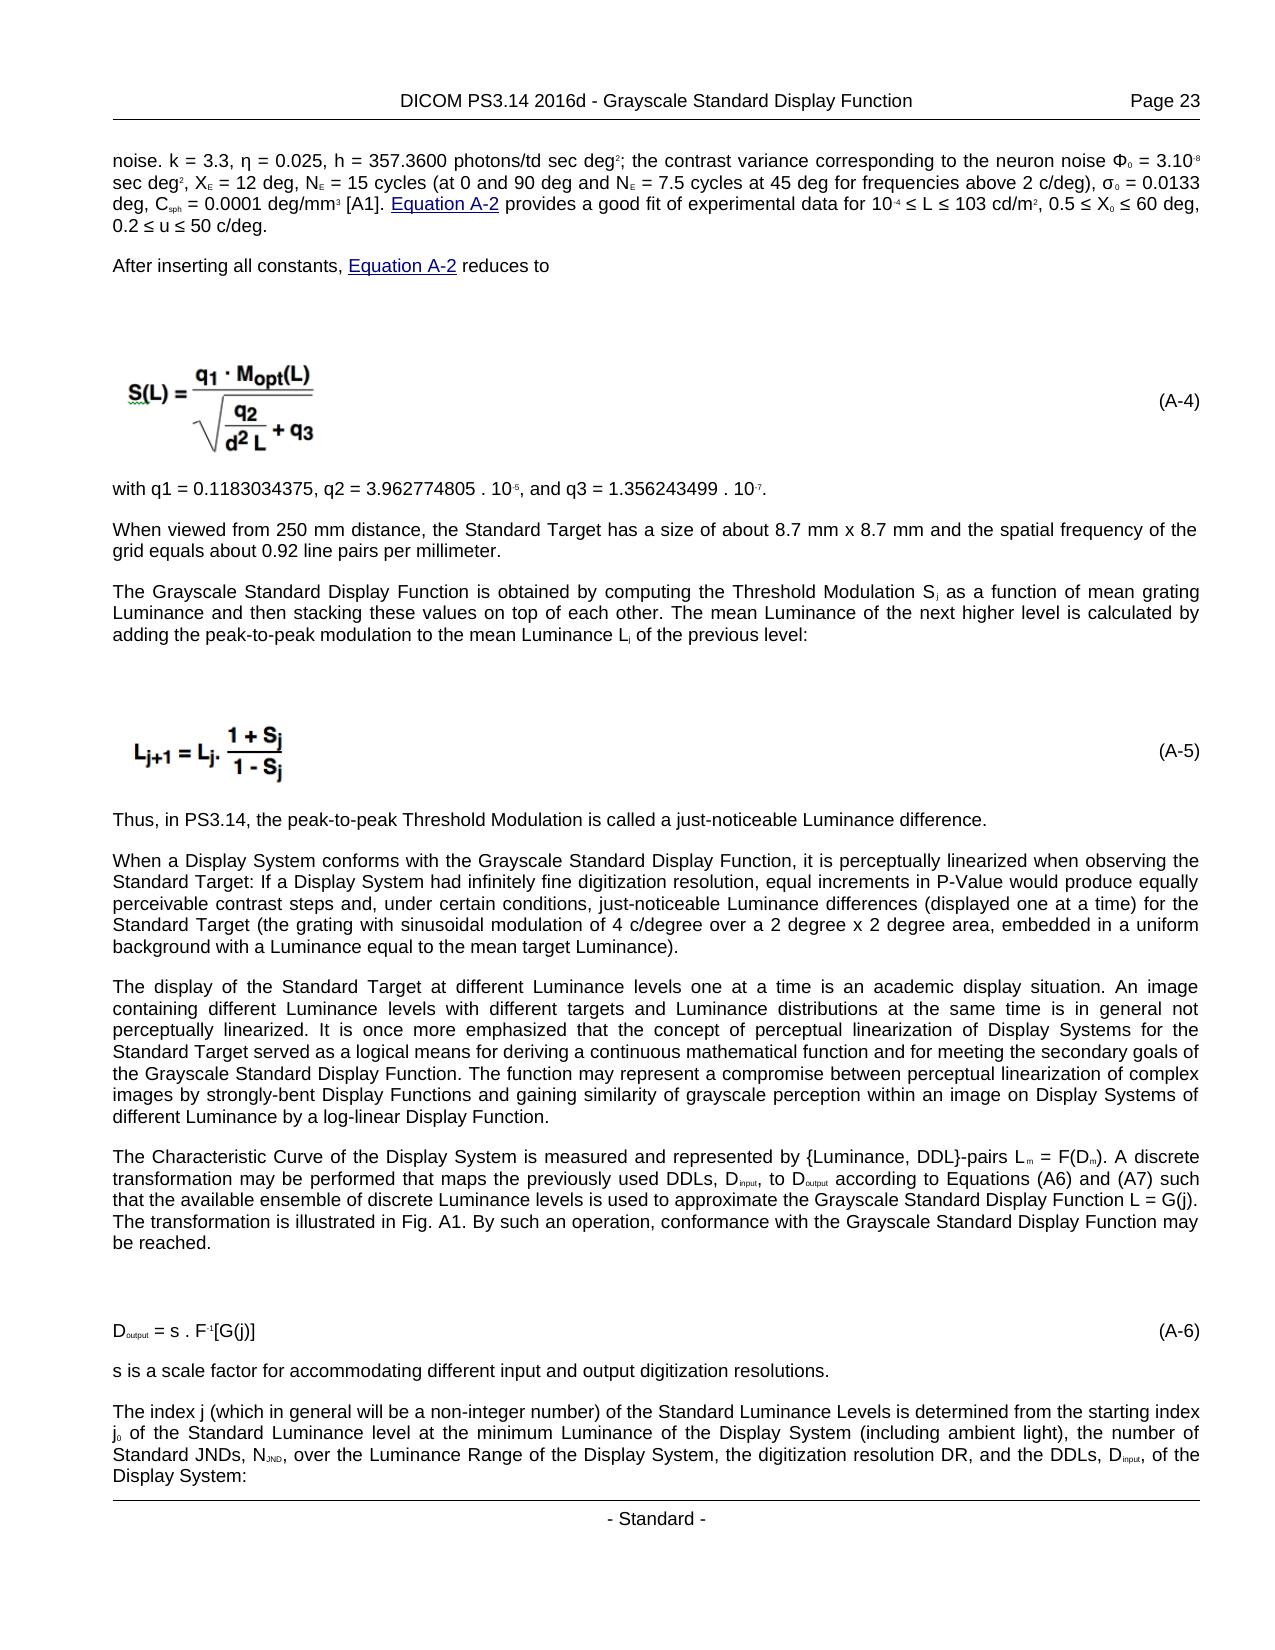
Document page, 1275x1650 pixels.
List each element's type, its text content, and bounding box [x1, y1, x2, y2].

text s is a scale factor for accommodating different input and output digitization resolutions. [112, 1360, 1200, 1382]
table_header Doutput = s . F-1[G(j)] [113, 1320, 1132, 1341]
table_header (A-6) [1132, 1320, 1200, 1341]
text After inserting all constants, Equation A-2 reduces to [112, 255, 1200, 277]
text The display of the Standard Target at different Luminance levels one at a time is an academic display situation. An image containing different Luminance levels with different targets and Luminance distributions at the same time is in general not perceptually linearized. It is once more emphasized that the concept of perceptual linearization of Display Systems for the Standard Target served as a logical means for deriving a continuous mathematical function and for meeting the secondary goals of the Grayscale Standard Display Function. The function may represent a compromise between perceptual linearization of complex images by strongly-bent Display Functions and gaining similarity of grayscale perception within an image on Display Systems of different Luminance by a log-linear Display Function. [112, 976, 1200, 1127]
text with q1 = 0.1183034375, q2 = 3.962774805 . 10-5, and q3 = 1.356243499 . 10-7. [112, 478, 1200, 500]
table_header [324, 343, 1132, 459]
text When a Display System conforms with the Grayscale Standard Display Function, it is perceptually linearized when observing the Standard Target: If a Display System had infinitely fine digitization resolution, equal increments in P-Value would produce equally perceivable contrast steps and, under certain conditions, just-noticeable Luminance differences (displayed one at a time) for the Standard Target (the grating with sinusoidal modulation of 4 c/degree over a 2 degree x 2 degree area, embedded in a uniform background with a Luminance equal to the mean target Luminance). [112, 849, 1200, 957]
table_header [307, 711, 1132, 791]
text When viewed from 250 mm distance, the Standard Target has a size of about 8.7 mm x 8.7 mm and the spatial frequency of the grid equals about 0.92 line pairs per millimeter. [112, 518, 1200, 562]
table_header (A-4) [1132, 343, 1200, 459]
text The Characteristic Curve of the Display System is measured and represented by {Luminance, DDL}-pairs Lm = F(Dm). A discrete transformation may be performed that maps the previously used DDLs, Dinput, to Doutput according to Equations (A6) and (A7) such that the available ensemble of discrete Luminance levels is used to approximate the Grayscale Standard Display Function L = G(j). The transformation is illustrated in Fig. A1. By such an operation, conformance with the Grayscale Standard Display Function may be reached. [112, 1146, 1200, 1254]
text The index j (which in general will be a non-integer number) of the Standard Luminance Levels is determined from the starting index j0 of the Standard Luminance level at the minimum Luminance of the Display System (including ambient light), the number of Standard JNDs, NJND, over the Luminance Range of the Display System, the digitization resolution DR, and the DDLs, Dinput, of the Display System: [112, 1401, 1200, 1487]
text The Grayscale Standard Display Function is obtained by computing the Threshold Modulation Sj as a function of mean grating Luminance and then stacking these values on top of each other. The mean Luminance of the next higher level is calculated by adding the peak-to-peak modulation to the mean Luminance Lj of the previous level: [112, 580, 1200, 645]
text Thus, in PS3.14, the peak-to-peak Threshold Modulation is called a just-noticeable Luminance difference. [112, 809, 1200, 831]
table_header (A-5) [1132, 711, 1200, 791]
picture [112, 342, 324, 460]
picture [112, 711, 307, 791]
text noise. k = 3.3, η = 0.025, h = 357.3600 photons/td sec deg2; the contrast variance corresponding to the neuron noise Φ0 = 3.10-8 sec deg2, XE = 12 deg, NE = 15 cycles (at 0 and 90 deg and NE = 7.5 cycles at 45 deg for frequencies above 2 c/deg), σ0 = 0.0133 deg, Csph = 0.0001 deg/mm3 [A1]. Equation A-2 provides a good fit of experimental data for 10-4 ≤ L ≤ 103 cd/m2, 0.5 ≤ X0 ≤ 60 deg, 0.2 ≤ u ≤ 50 c/deg. [112, 150, 1200, 236]
